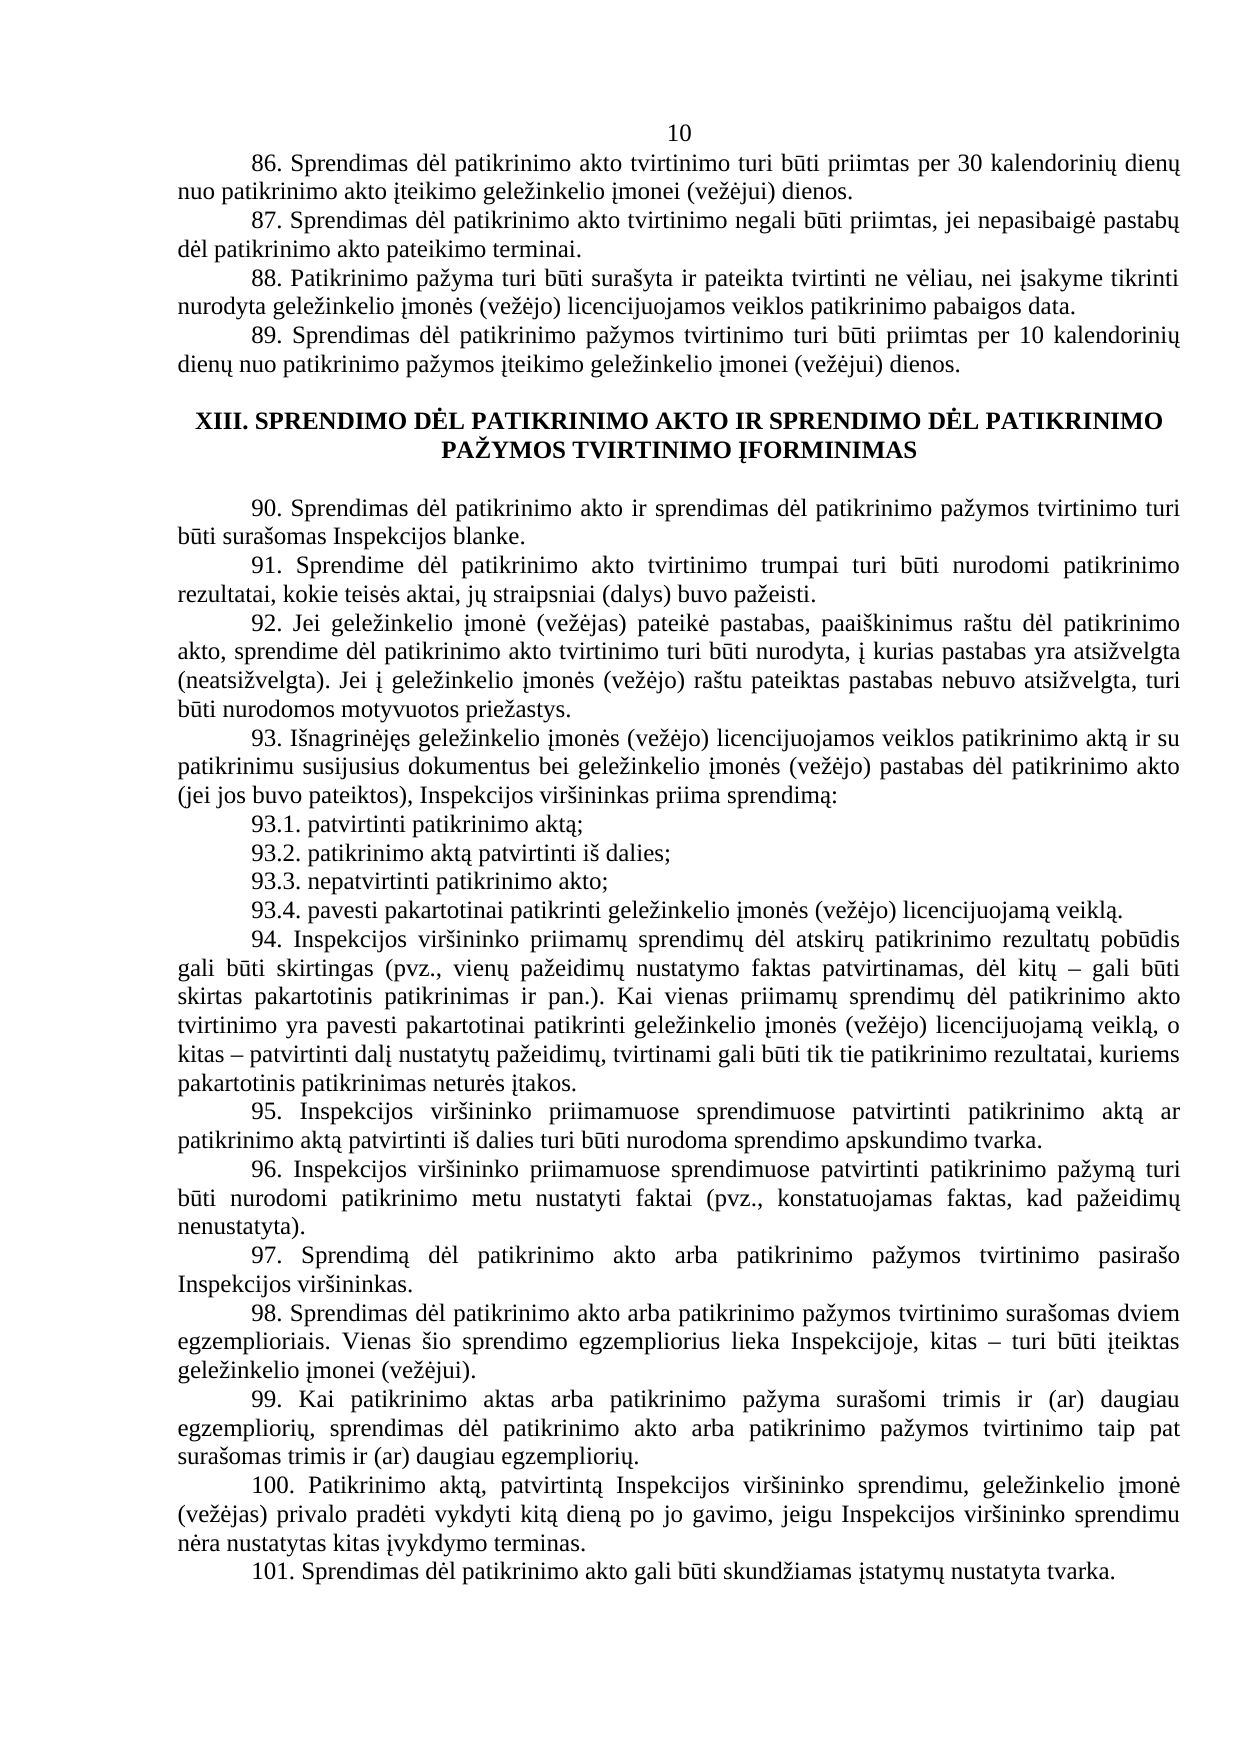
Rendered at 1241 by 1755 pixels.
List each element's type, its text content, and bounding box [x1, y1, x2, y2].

text 99. Kai patikrinimo aktas arba patikrinimo pažyma surašomi trimis ir (ar) daugiau egzempliorių, sprendimas dėl patikrinimo akto arba patikrinimo pažymos tvirtinimo taip pat surašomas trimis ir (ar) daugiau egzempliorių. [177, 1384, 1181, 1470]
text 93.2. patikrinimo aktą patvirtinti iš dalies; [177, 838, 1181, 866]
text 94. Inspekcijos viršininko priimamų sprendimų dėl atskirų patikrinimo rezultatų pobūdis gali būti skirtingas (pvz., vienų pažeidimų nustatymo faktas patvirtinamas, dėl kitų – gali būti skirtas pakartotinis patikrinimas ir pan.). Kai vienas priimamų sprendimų dėl patikrinimo akto tvirtinimo yra pavesti pakartotinai patikrinti geležinkelio įmonės (vežėjo) licencijuojamą veiklą, o kitas – patvirtinti dalį nustatytų pažeidimų, tvirtinami gali būti tik tie patikrinimo rezultatai, kuriems pakartotinis patikrinimas neturės įtakos. [177, 924, 1181, 1096]
text 88. Patikrinimo pažyma turi būti surašyta ir pateikta tvirtinti ne vėliau, nei įsakyme tikrinti nurodyta geležinkelio įmonės (vežėjo) licencijuojamos veiklos patikrinimo pabaigos data. [177, 263, 1181, 320]
text 92. Jei geležinkelio įmonė (vežėjas) pateikė pastabas, paaiškinimus raštu dėl patikrinimo akto, sprendime dėl patikrinimo akto tvirtinimo turi būti nurodyta, į kurias pastabas yra atsižvelgta (neatsižvelgta). Jei į geležinkelio įmonės (vežėjo) raštu pateiktas pastabas nebuvo atsižvelgta, turi būti nurodomos motyvuotos priežastys. [177, 608, 1181, 723]
text 98. Sprendimas dėl patikrinimo akto arba patikrinimo pažymos tvirtinimo surašomas dviem egzemplioriais. Vienas šio sprendimo egzempliorius lieka Inspekcijoje, kitas – turi būti įteiktas geležinkelio įmonei (vežėjui). [177, 1298, 1181, 1384]
text 93.1. patvirtinti patikrinimo aktą; [177, 809, 1181, 838]
text 93.3. nepatvirtinti patikrinimo akto; [177, 866, 1181, 895]
text 96. Inspekcijos viršininko priimamuose sprendimuose patvirtinti patikrinimo pažymą turi būti nurodomi patikrinimo metu nustatyti faktai (pvz., konstatuojamas faktas, kad pažeidimų nenustatyta). [177, 1154, 1181, 1240]
text 91. Sprendime dėl patikrinimo akto tvirtinimo trumpai turi būti nurodomi patikrinimo rezultatai, kokie teisės aktai, jų straipsniai (dalys) buvo pažeisti. [177, 550, 1181, 608]
text 95. Inspekcijos viršininko priimamuose sprendimuose patvirtinti patikrinimo aktą ar patikrinimo aktą patvirtinti iš dalies turi būti nurodoma sprendimo apskundimo tvarka. [177, 1096, 1181, 1154]
text 86. Sprendimas dėl patikrinimo akto tvirtinimo turi būti priimtas per 30 kalendorinių dienų nuo patikrinimo akto įteikimo geležinkelio įmonei (vežėjui) dienos. [177, 148, 1181, 205]
text 89. Sprendimas dėl patikrinimo pažymos tvirtinimo turi būti priimtas per 10 kalendorinių dienų nuo patikrinimo pažymos įteikimo geležinkelio įmonei (vežėjui) dienos. [177, 320, 1181, 378]
text 87. Sprendimas dėl patikrinimo akto tvirtinimo negali būti priimtas, jei nepasibaigė pastabų dėl patikrinimo akto pateikimo terminai. [177, 205, 1181, 263]
text 100. Patikrinimo aktą, patvirtintą Inspekcijos viršininko sprendimu, geležinkelio įmonė (vežėjas) privalo pradėti vykdyti kitą dieną po jo gavimo, jeigu Inspekcijos viršininko sprendimu nėra nustatytas kitas įvykdymo terminas. [177, 1470, 1181, 1556]
text 90. Sprendimas dėl patikrinimo akto ir sprendimas dėl patikrinimo pažymos tvirtinimo turi būti surašomas Inspekcijos blanke. [177, 493, 1181, 550]
text 101. Sprendimas dėl patikrinimo akto gali būti skundžiamas įstatymų nustatyta tvarka. [177, 1556, 1181, 1585]
text 97. Sprendimą dėl patikrinimo akto arba patikrinimo pažymos tvirtinimo pasirašo Inspekcijos viršininkas. [177, 1240, 1181, 1298]
text XIII. SPRENDIMO DĖL PATIKRINIMO AKTO IR SPRENDIMO DĖL PATIKRINIMO PAŽYMOS TVIRTINIMO ĮFORMINIMAS [177, 406, 1181, 464]
text 93.4. pavesti pakartotinai patikrinti geležinkelio įmonės (vežėjo) licencijuojamą veiklą. [177, 895, 1181, 924]
text 93. Išnagrinėjęs geležinkelio įmonės (vežėjo) licencijuojamos veiklos patikrinimo aktą ir su patikrinimu susijusius dokumentus bei geležinkelio įmonės (vežėjo) pastabas dėl patikrinimo akto (jei jos buvo pateiktos), Inspekcijos viršininkas priima sprendimą: [177, 723, 1181, 809]
